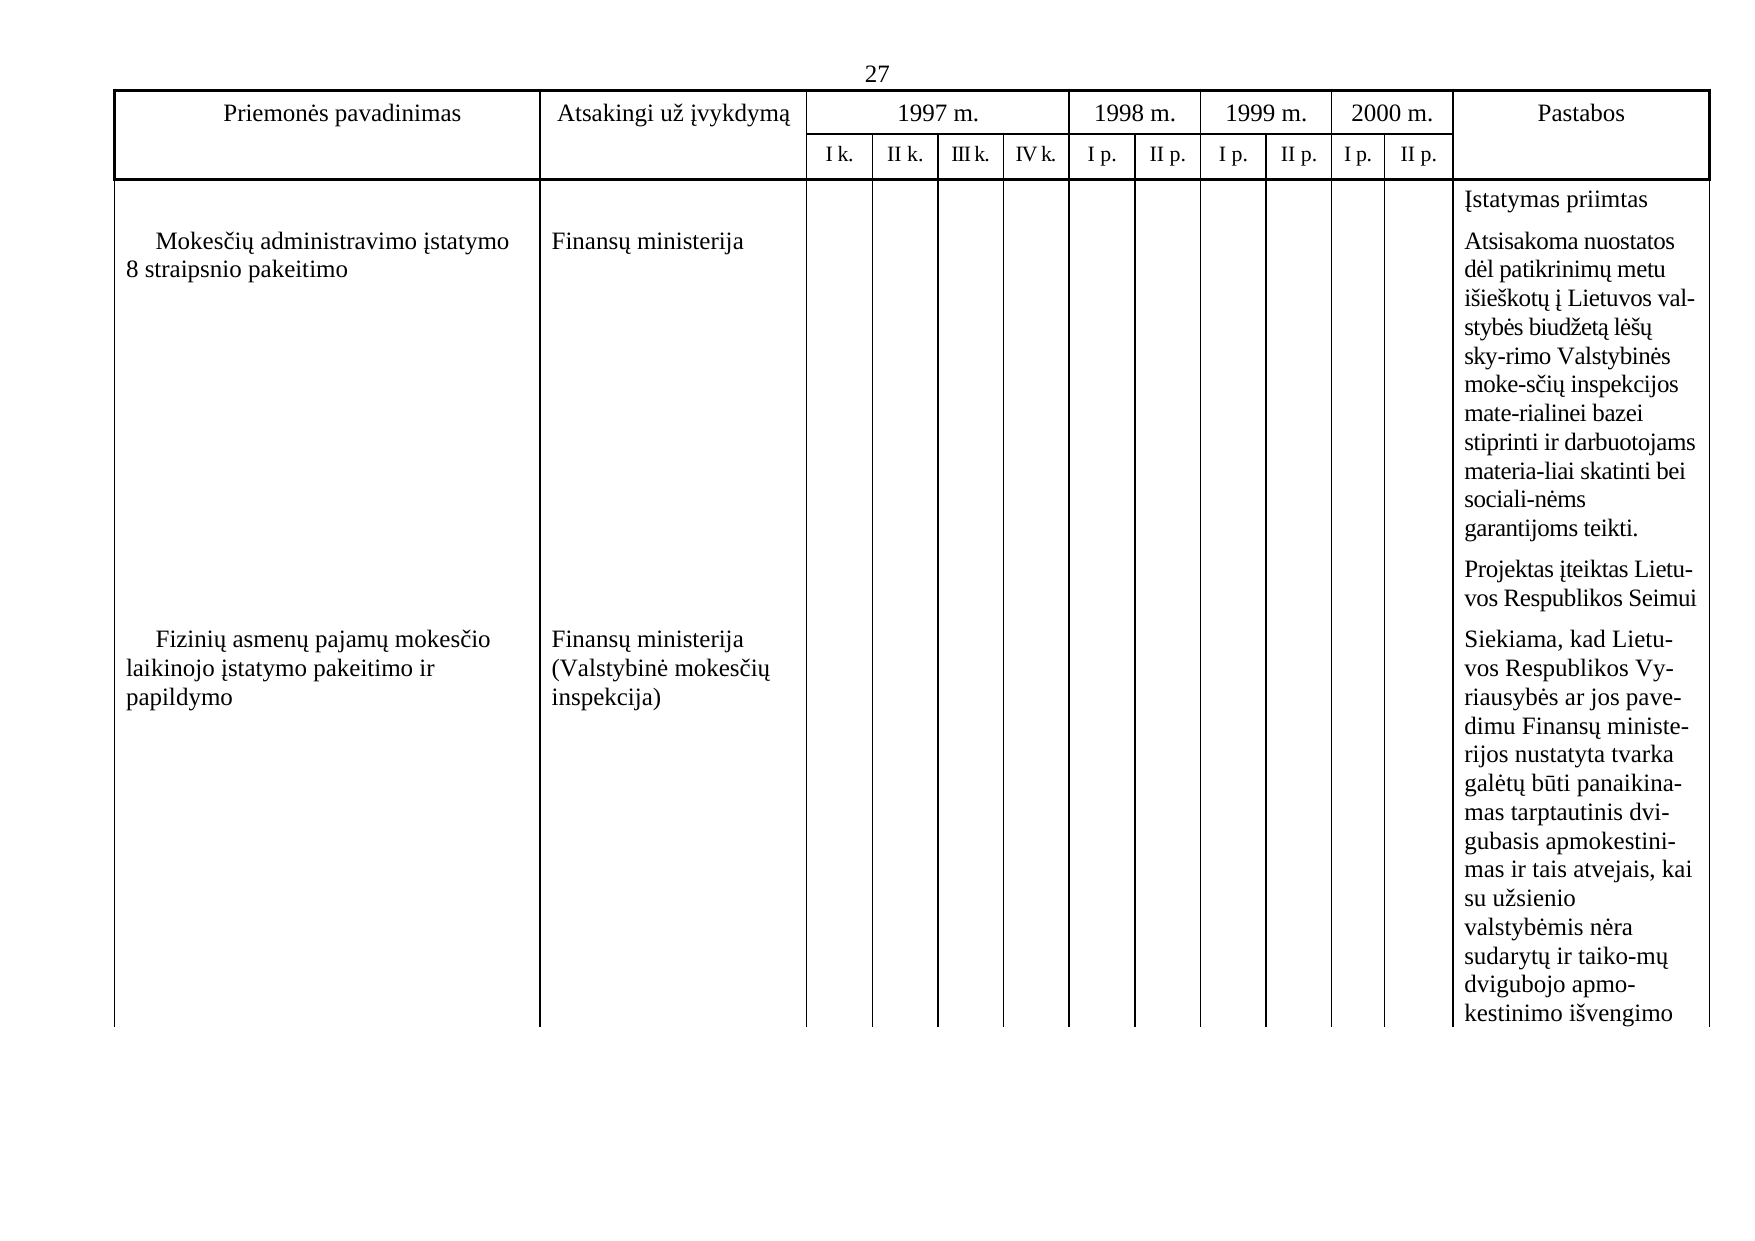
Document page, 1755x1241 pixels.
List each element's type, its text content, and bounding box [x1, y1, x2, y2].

table_cell [807, 220, 872, 618]
table_cell [115, 181, 539, 219]
table_cell [1332, 220, 1384, 618]
table_cell [1136, 181, 1200, 219]
table_cell I p. [1070, 135, 1134, 178]
table_header Priemonės pavadinimas [116, 92, 539, 133]
table_cell [939, 618, 1003, 1027]
table_cell [541, 181, 806, 219]
table_cell [1385, 220, 1452, 618]
table_cell [1004, 220, 1068, 618]
table_cell [1385, 181, 1452, 219]
table_header 1998 m. [1070, 92, 1200, 133]
table_header Atsakingi už įvykdymą [541, 92, 806, 133]
table_cell [1136, 618, 1200, 1027]
table_cell [873, 181, 937, 219]
table_cell II p. [1267, 135, 1331, 178]
table_cell Finansų ministerija (Valstybinė mokesčių inspekcija) [541, 618, 806, 1027]
table_cell [1267, 220, 1331, 618]
table_cell Fizinių asmenų pajamų mokesčio laikinojo įstatymo pakeitimo ir papildymo [115, 618, 539, 1027]
table_header Pastabos [1454, 92, 1708, 133]
table_cell [1004, 181, 1068, 219]
table_cell [939, 220, 1003, 618]
table_cell [807, 181, 872, 219]
table_cell [1070, 618, 1134, 1027]
table_cell [1201, 220, 1265, 618]
table_cell IV k. [1004, 135, 1068, 178]
table_cell [1385, 618, 1452, 1027]
table_cell Įstatymas priimtas [1454, 181, 1709, 219]
table_cell I p. [1201, 135, 1265, 178]
table_cell [1201, 618, 1265, 1027]
table_cell Atsisakoma nuostatos dėl patikrinimų metu išieškotų į Lietuvos val-stybės biudžetą lėšų sky-rimo Valstybinės moke-sčių inspekcijos mate-rialinei bazei stiprinti ir darbuotojams materia-liai skatinti bei sociali-nėms garantijoms teikti. Projektas įteiktas Lietu-vos Respublikos Seimui [1454, 220, 1709, 618]
table_cell [1332, 181, 1384, 219]
table_cell [873, 618, 937, 1027]
table_header 2000 m. [1332, 92, 1452, 133]
table_cell [1070, 220, 1134, 618]
table_cell II p. [1136, 135, 1200, 178]
table_cell [873, 220, 937, 618]
table_cell Mokesčių administravimo įstatymo 8 straipsnio pakeitimo [115, 220, 539, 618]
table_cell [1267, 181, 1331, 219]
table_cell Finansų ministerija [541, 220, 806, 618]
table_cell [1004, 618, 1068, 1027]
table_header 1999 m. [1201, 92, 1331, 133]
table_cell [939, 181, 1003, 219]
table_header 1997 m. [807, 92, 1068, 133]
table_cell [1267, 618, 1331, 1027]
table_cell III k. [939, 135, 1003, 178]
table_cell [1332, 618, 1384, 1027]
table_cell I k. [807, 135, 872, 178]
table_cell Siekiama, kad Lietu-vos Respublikos Vy-riausybės ar jos pave-dimu Finansų ministe-rijos nustatyta tvarka galėtų būti panaikina-mas tarptautinis dvi-gubasis apmokestini-mas ir tais atvejais, kai su užsienio valstybėmis nėra sudarytų ir taiko-mų dvigubojo apmo-kestinimo išvengimo [1454, 618, 1709, 1027]
table_cell I p. [1332, 135, 1384, 178]
table_cell [807, 618, 872, 1027]
table_cell [1201, 181, 1265, 219]
table_cell II k. [873, 135, 937, 178]
table_cell [1136, 220, 1200, 618]
table_cell II p. [1385, 135, 1452, 178]
table_cell [1454, 133, 1708, 178]
table_cell [541, 133, 806, 178]
table_cell [1070, 181, 1134, 219]
table_cell [116, 133, 539, 178]
